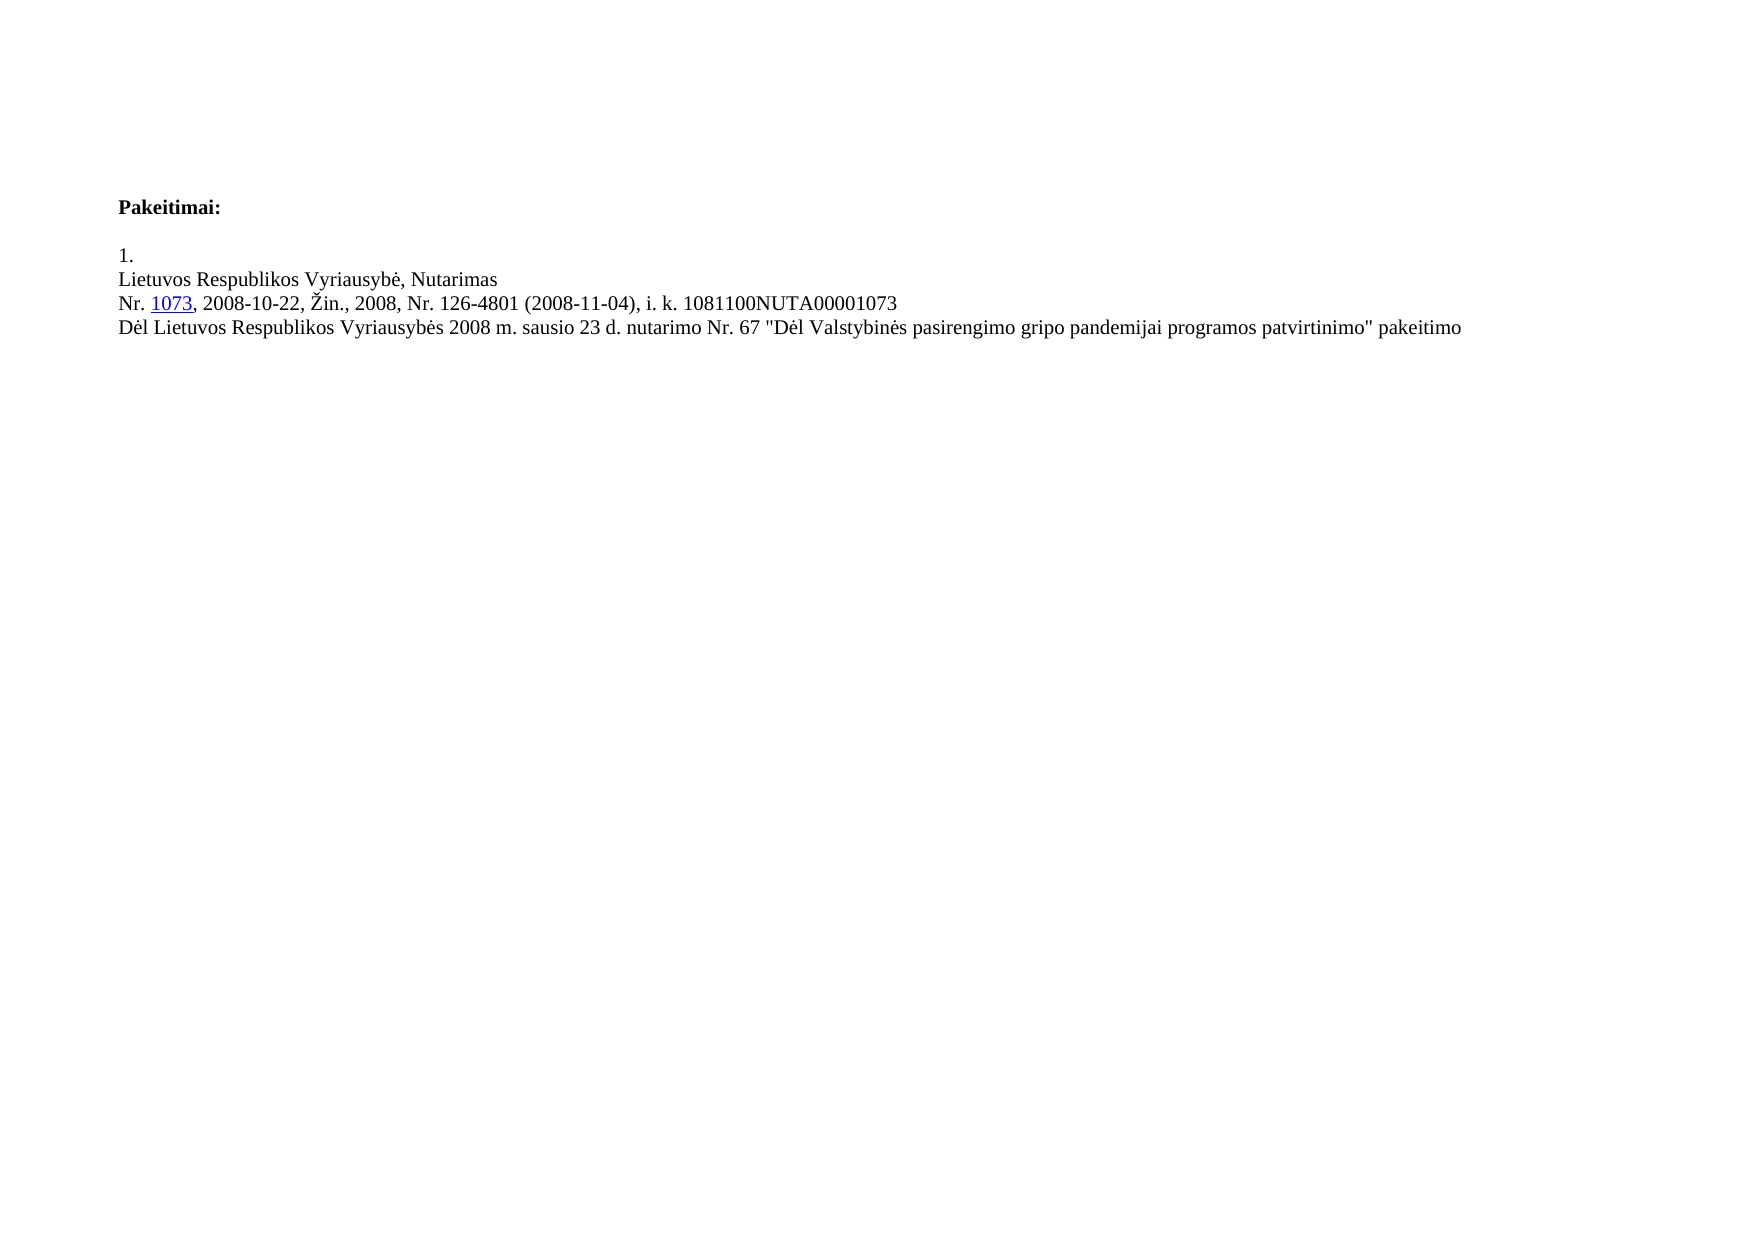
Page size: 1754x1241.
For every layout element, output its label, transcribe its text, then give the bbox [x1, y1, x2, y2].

text Nr. 1073, 2008-10-22, Žin., 2008, Nr. 126-4801 (2008-11-04), i. k. 1081100NUTA00001073 [118, 291, 1636, 315]
text Lietuvos Respublikos Vyriausybė, Nutarimas [118, 267, 1636, 291]
text Dėl Lietuvos Respublikos Vyriausybės 2008 m. sausio 23 d. nutarimo Nr. 67 "Dėl Valstybinės pasirengimo gripo pandemijai programos patvirtinimo" pakeitimo [118, 315, 1636, 339]
text Pakeitimai: [118, 195, 1636, 219]
text 1. [118, 243, 1636, 267]
